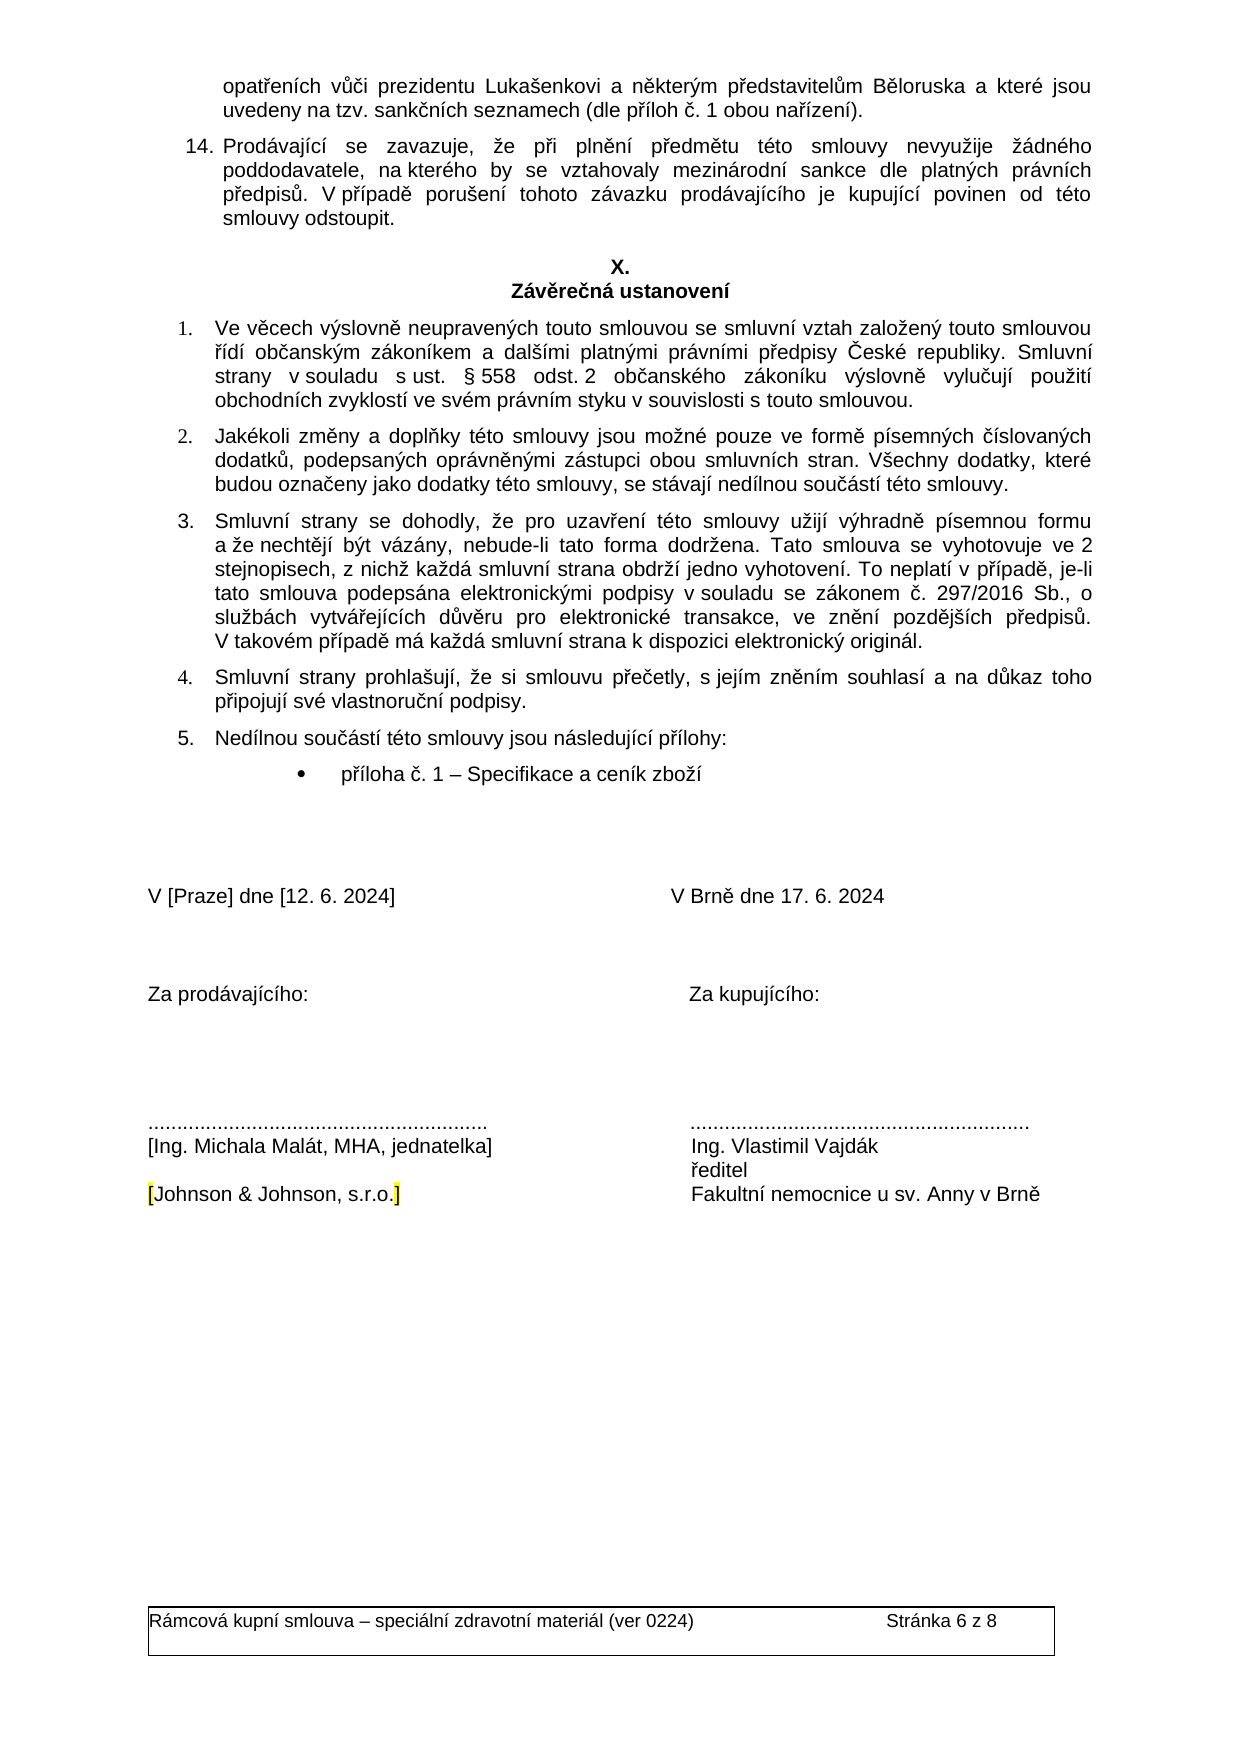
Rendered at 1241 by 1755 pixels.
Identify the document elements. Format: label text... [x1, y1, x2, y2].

list opatřeních vůči prezidentu Lukašenkovi a některým představitelům Běloruska a které jsou uvedeny na tzv. sankčních seznamech (dle příloh č. 1 obou nařízení). [185, 74, 1093, 122]
text Za prodávajícího: Za kupujícího: [148, 982, 1093, 1006]
text X. [148, 255, 1093, 279]
text [Johnson & Johnson, s.r.o.] Fakultní nemocnice u sv. Anny v Brně [148, 1182, 1093, 1206]
list Nedílnou součástí této smlouvy jsou následující přílohy: [177, 726, 1093, 749]
list Ve věcech výslovně neupravených touto smlouvou se smluvní vztah založený touto smlouvou řídí občanským zákoníkem a dalšími platnými právními předpisy České republiky. Smluvní strany v souladu s ust. § 558 odst. 2 občanského zákoníku výslovně vylučují použití obchodních zvyklostí ve svém právním styku v souvislosti s touto smlouvou. [177, 316, 1093, 412]
text ........................................................... ........................................................... [148, 1110, 1093, 1134]
list Smluvní strany se dohodly, že pro uzavření této smlouvy užijí výhradně písemnou formu a že nechtějí být vázány, nebude-li tato forma dodržena. Tato smlouva se vyhotovuje ve 2 stejnopisech, z nichž každá smluvní strana obdrží jedno vyhotovení. To neplatí v případě, je-li tato smlouva podepsána elektronickými podpisy v souladu se zákonem č. 297/2016 Sb., o službách vytvářejících důvěru pro elektronické transakce, ve znění pozdějších předpisů. V takovém případě má každá smluvní strana k dispozici elektronický originál. [177, 509, 1093, 652]
text Závěrečná ustanovení [148, 279, 1093, 303]
text ředitel [148, 1158, 1093, 1182]
list Smluvní strany prohlašují, že si smlouvu přečetly, s jejím zněním souhlasí a na důkaz toho připojují své vlastnoruční podpisy. [177, 665, 1093, 713]
text V [Praze] dne [12. 6. 2024] V Brně dne 17. 6. 2024 [148, 884, 1093, 908]
list Prodávající se zavazuje, že při plnění předmětu této smlouvy nevyužije žádného poddodavatele, na kterého by se vztahovaly mezinárodní sankce dle platných právních předpisů. V případě porušení tohoto závazku prodávajícího je kupující povinen od této smlouvy odstoupit. [185, 134, 1093, 230]
list Jakékoli změny a doplňky této smlouvy jsou možné pouze ve formě písemných číslovaných dodatků, podepsaných oprávněnými zástupci obou smluvních stran. Všechny dodatky, které budou označeny jako dodatky této smlouvy, se stávají nedílnou součástí této smlouvy. [177, 424, 1093, 496]
list příloha č. 1 – Specifikace a ceník zboží [298, 762, 1093, 786]
text [Ing. Michala Malát, MHA, jednatelka] Ing. Vlastimil Vajdák [148, 1134, 1093, 1158]
